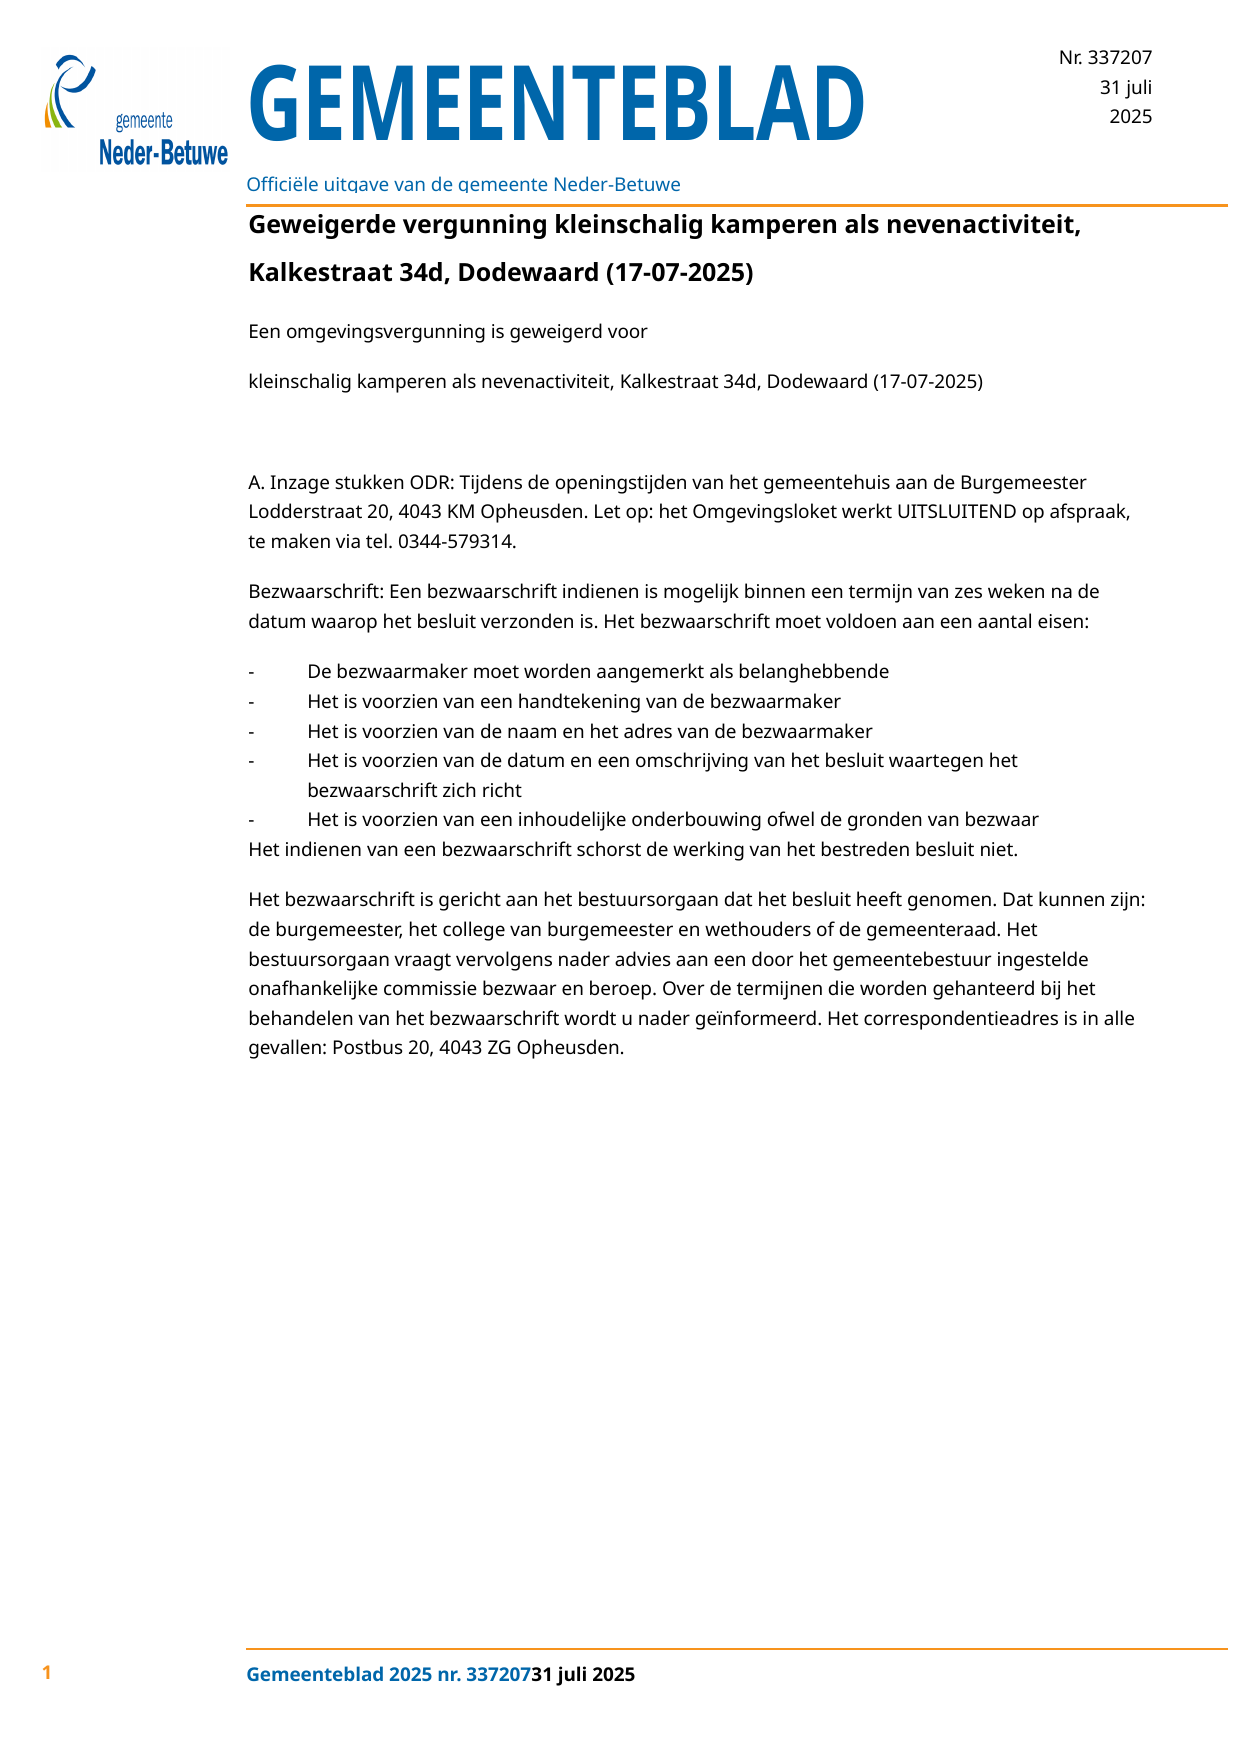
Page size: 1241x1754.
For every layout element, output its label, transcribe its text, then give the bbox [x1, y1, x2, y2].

list Het is voorzien van een handtekening van de bezwaarmaker [248, 688, 1152, 714]
text Een omgevingsvergunning is geweigerd voor [248, 318, 1152, 344]
picture [41, 47, 231, 172]
list Het is voorzien van de naam en het adres van de bezwaarmaker [248, 718, 1152, 744]
text Het indienen van een bezwaarschrift schorst de werking van het bestreden besluit niet. [248, 836, 1152, 862]
text Geweigerde vergunning kleinschalig kamperen als nevenactiviteit, Kalkestraat 34d, Dodewaard (17-07-2025) [248, 207, 1152, 288]
list Het is voorzien van een inhoudelijke onderbouwing ofwel de gronden van bezwaar [248, 807, 1152, 832]
list De bezwaarmaker moet worden aangemerkt als belanghebbende [248, 659, 1152, 684]
text Bezwaarschrift: Een bezwaarschrift indienen is mogelijk binnen een termijn van zes weken na de datum waarop het besluit verzonden is. Het bezwaarschrift moet voldoen aan een aantal eisen: [248, 579, 1152, 634]
text Het bezwaarschrift is gericht aan het bestuursorgaan dat het besluit heeft genomen. Dat kunnen zijn: de burgemeester, het college van burgemeester en wethouders of de gemeenteraad. Het bestuursorgaan vraagt vervolgens nader advies aan een door het gemeentebestuur ingestelde onafhankelijke commissie bezwaar en beroep. Over de termijnen die worden gehanteerd bij het behandelen van het bezwaarschrift wordt u nader geïnformeerd. Het correspondentieadres is in alle gevallen: Postbus 20, 4043 ZG Opheusden. [248, 887, 1152, 1060]
text A. Inzage stukken ODR: Tijdens de openingstijden van het gemeentehuis aan de Burgemeester Lodderstraat 20, 4043 KM Opheusden. Let op: het Omgevingsloket werkt UITSLUITEND op afspraak, te maken via tel. 0344-579314. [248, 469, 1152, 554]
list Het is voorzien van de datum en een omschrijving van het besluit waartegen het bezwaarschrift zich richt [248, 747, 1152, 803]
text kleinschalig kamperen als nevenactiviteit, Kalkestraat 34d, Dodewaard (17-07-2025) [248, 368, 1152, 394]
